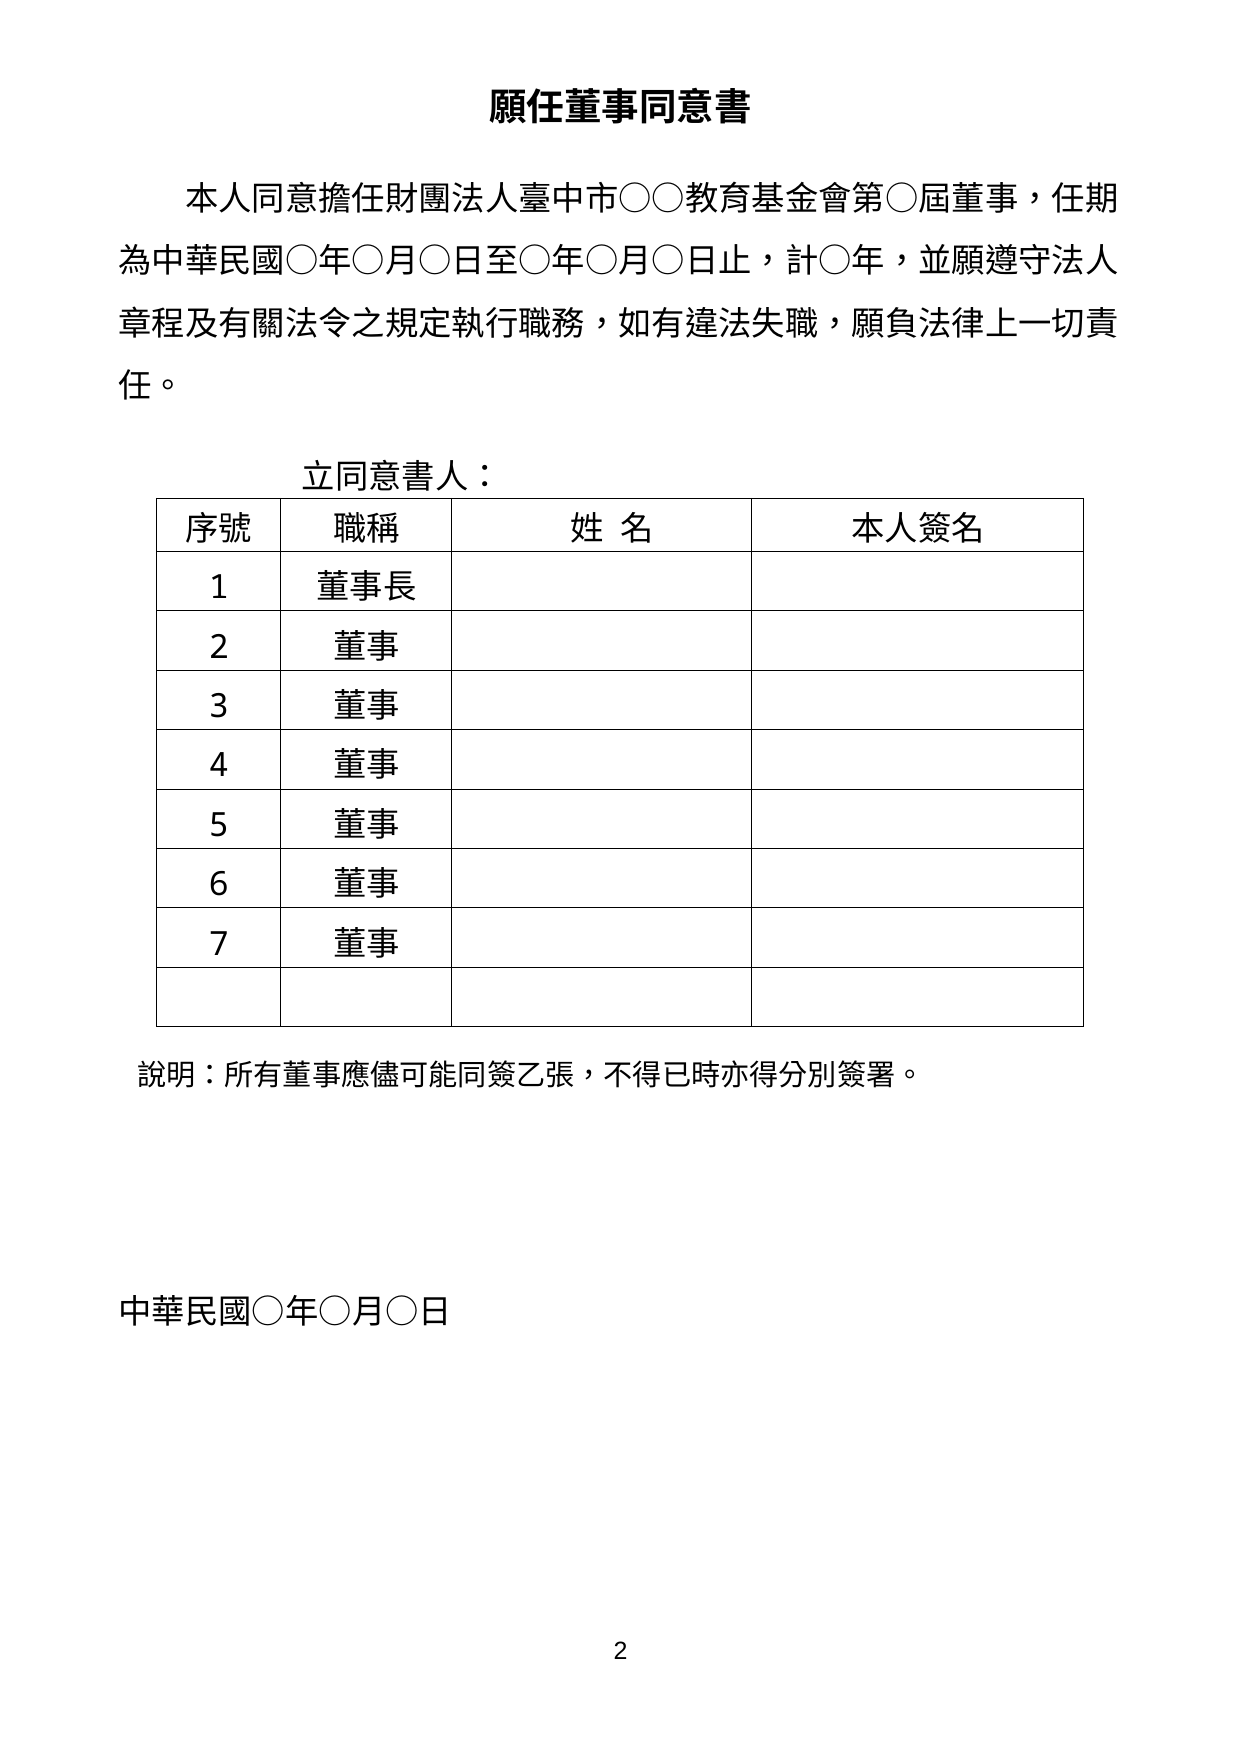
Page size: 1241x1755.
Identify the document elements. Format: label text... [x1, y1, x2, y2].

table_cell [752, 611, 1083, 670]
text 本人同意擔任財團法人臺中市○○教育基金會第○屆董事，任期為中華民國○年○月○日至○年○月○日止，計○年，並願遵守法人章程及有關法令之規定執行職務，如有違法失職，願負法律上一切責任。 [118, 160, 1122, 410]
table_header 職稱 [281, 499, 451, 551]
text 中華民國○年○月○日 [118, 1285, 1122, 1333]
table_cell 董事 [281, 849, 451, 907]
table_cell [452, 671, 751, 729]
table_cell 董事 [281, 611, 451, 670]
table_cell 5 [157, 790, 280, 848]
table_cell 1 [157, 552, 280, 610]
text 願任董事同意書 [118, 75, 1122, 131]
table_cell [157, 968, 280, 1026]
table_cell [452, 790, 751, 848]
table_cell [752, 730, 1083, 788]
table_cell [752, 671, 1083, 729]
table_cell [752, 790, 1083, 848]
table_cell 董事 [281, 908, 451, 967]
table_cell [281, 968, 451, 1026]
table_cell 6 [157, 849, 280, 907]
table_cell 董事 [281, 790, 451, 848]
text 說明：所有董事應儘可能同簽乙張，不得已時亦得分別簽署。 [118, 1051, 1122, 1093]
table_cell [452, 611, 751, 670]
table_cell 2 [157, 611, 280, 670]
table_cell 4 [157, 730, 280, 788]
table_cell [452, 552, 751, 610]
table_cell 3 [157, 671, 280, 729]
table_cell [752, 849, 1083, 907]
table_cell 董事 [281, 671, 451, 729]
table_cell [752, 968, 1083, 1026]
table_header 本人簽名 [752, 499, 1083, 551]
table_header 序號 [157, 499, 280, 551]
table_cell [452, 908, 751, 967]
text 立同意書人： [118, 450, 1122, 498]
table_cell [752, 552, 1083, 610]
table_cell [452, 968, 751, 1026]
table_header 姓 名 [452, 499, 751, 551]
table_cell [452, 730, 751, 788]
table_cell 7 [157, 908, 280, 967]
table_cell 董事 [281, 730, 451, 788]
table_cell [452, 849, 751, 907]
table_cell [752, 908, 1083, 967]
table_cell 董事長 [281, 552, 451, 610]
